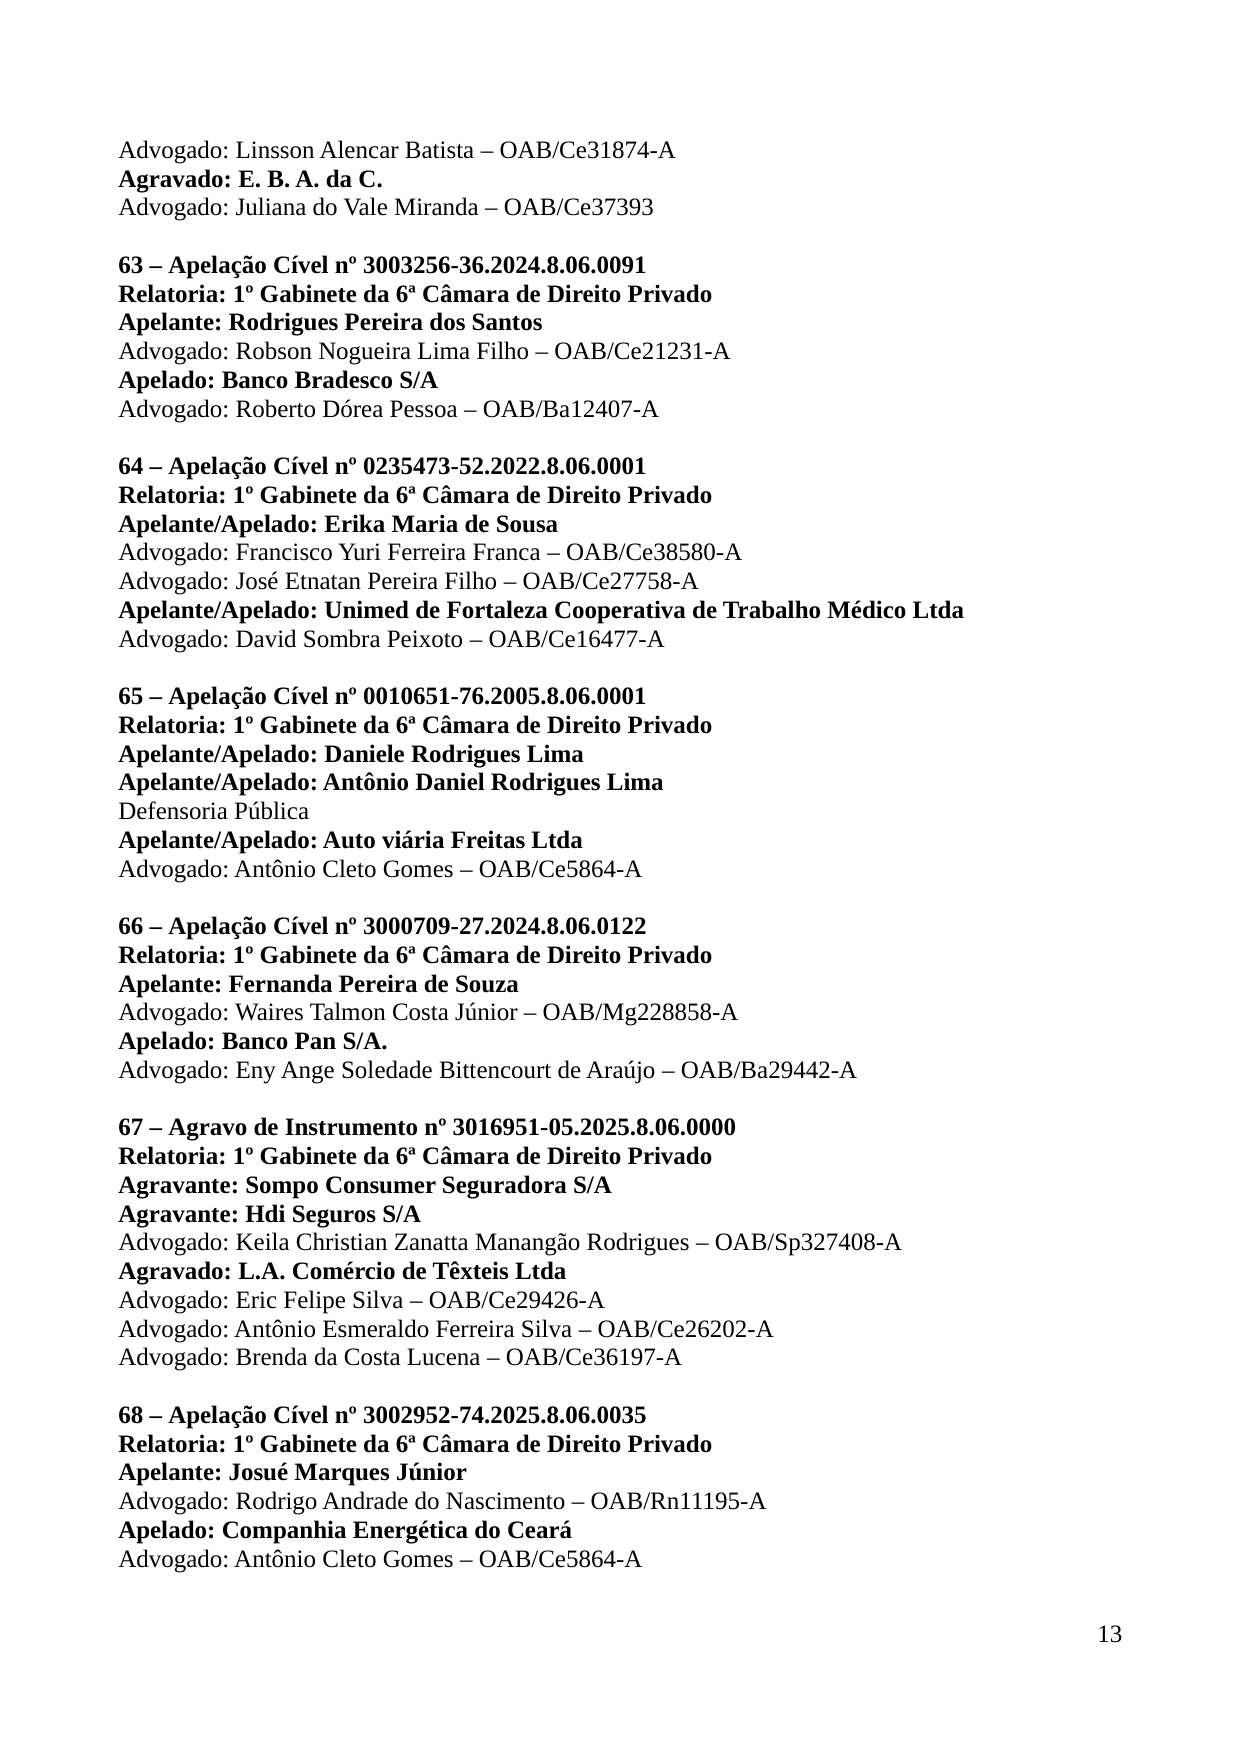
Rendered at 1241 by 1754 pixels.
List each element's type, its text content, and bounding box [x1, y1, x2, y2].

text 67 – Agravo de Instrumento nº 3016951-05.2025.8.06.0000 Relatoria: 1º Gabinete da 6ª Câmara de Direito Privado Agravante: Sompo Consumer Seguradora S/A Agravante: Hdi Seguros S/A Advogado: Keila Christian Zanatta Manangão Rodrigues – OAB/Sp327408-A Agravado: L.A. Comércio de Têxteis Ltda Advogado: Eric Felipe Silva – OAB/Ce29426-A Advogado: Antônio Esmeraldo Ferreira Silva – OAB/Ce26202-A Advogado: Brenda da Costa Lucena – OAB/Ce36197-A [118, 1084, 1122, 1371]
text 68 – Apelação Cível nº 3002952-74.2025.8.06.0035 Relatoria: 1º Gabinete da 6ª Câmara de Direito Privado Apelante: Josué Marques Júnior Advogado: Rodrigo Andrade do Nascimento – OAB/Rn11195-A Apelado: Companhia Energética do Ceará Advogado: Antônio Cleto Gomes – OAB/Ce5864-A [118, 1371, 1122, 1572]
text Defensoria Pública Apelante/Apelado: Auto viária Freitas Ltda Advogado: Antônio Cleto Gomes – OAB/Ce5864-A 66 – Apelação Cível nº 3000709-27.2024.8.06.0122 Relatoria: 1º Gabinete da 6ª Câmara de Direito Privado Apelante: Fernanda Pereira de Souza Advogado: Waires Talmon Costa Júnior – OAB/Mg228858-A Apelado: Banco Pan S/A. Advogado: Eny Ange Soledade Bittencourt de Araújo – OAB/Ba29442-A [118, 796, 1122, 1084]
text Advogado: Linsson Alencar Batista – OAB/Ce31874-A Agravado: E. B. A. da C. Advogado: Juliana do Vale Miranda – OAB/Ce37393 [118, 135, 1122, 221]
text 64 – Apelação Cível nº 0235473-52.2022.8.06.0001 Relatoria: 1º Gabinete da 6ª Câmara de Direito Privado Apelante/Apelado: Erika Maria de Sousa Advogado: Francisco Yuri Ferreira Franca – OAB/Ce38580-A Advogado: José Etnatan Pereira Filho – OAB/Ce27758-A Apelante/Apelado: Unimed de Fortaleza Cooperativa de Trabalho Médico Ltda Advogado: David Sombra Peixoto – OAB/Ce16477-A 65 – Apelação Cível nº 0010651-76.2005.8.06.0001 Relatoria: 1º Gabinete da 6ª Câmara de Direito Privado Apelante/Apelado: Daniele Rodrigues Lima Apelante/Apelado: Antônio Daniel Rodrigues Lima [118, 422, 1122, 796]
text 63 – Apelação Cível nº 3003256-36.2024.8.06.0091 Relatoria: 1º Gabinete da 6ª Câmara de Direito Privado Apelante: Rodrigues Pereira dos Santos Advogado: Robson Nogueira Lima Filho – OAB/Ce21231-A Apelado: Banco Bradesco S/A Advogado: Roberto Dórea Pessoa – OAB/Ba12407-A [118, 221, 1122, 422]
